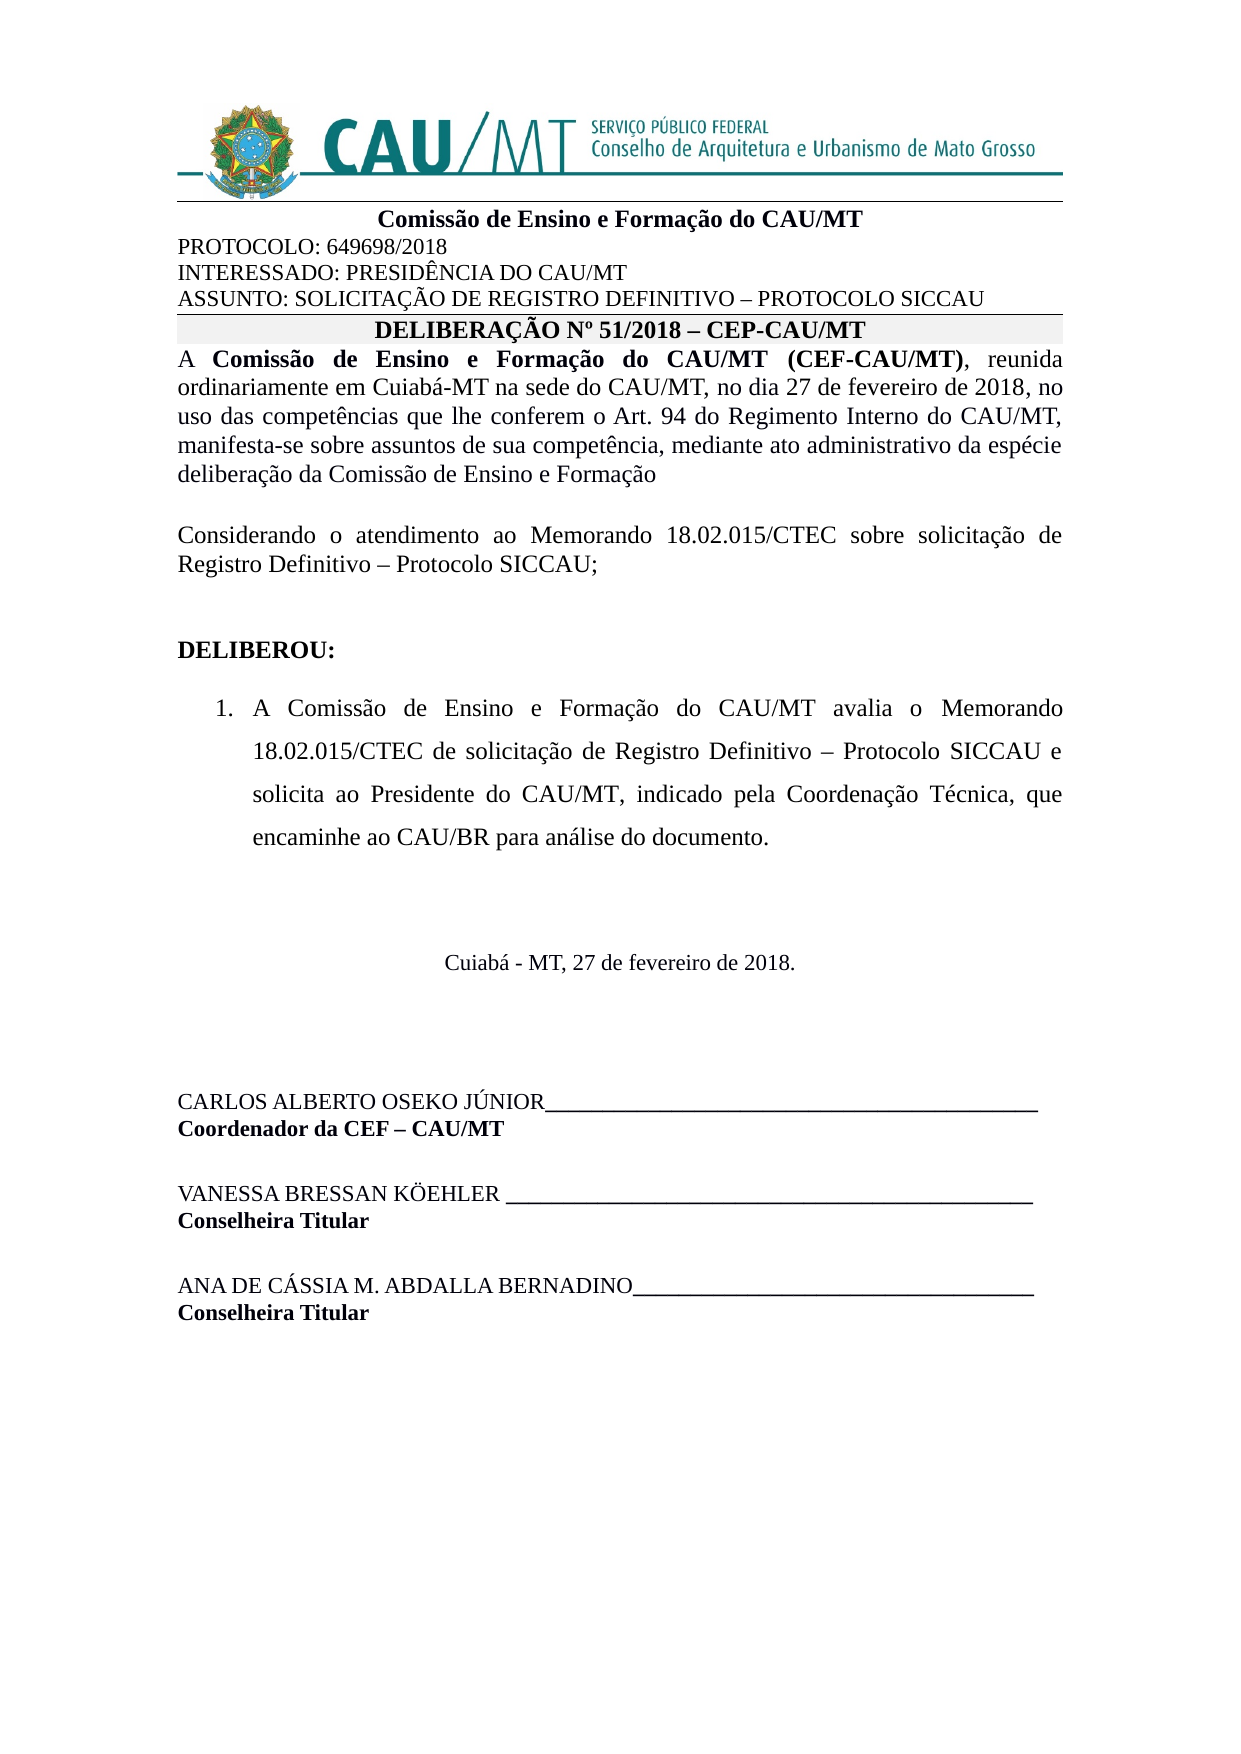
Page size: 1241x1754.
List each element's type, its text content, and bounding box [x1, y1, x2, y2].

text Conselheira Titular [177, 1299, 1063, 1325]
text ANA DE CÁSSIA M. ABDALLA BERNADINO___________________________________ [177, 1273, 1063, 1299]
text Comissão de Ensino e Formação do CAU/MT [177, 202, 1063, 233]
text DELIBERAÇÃO Nº 51/2018 – CEP-CAU/MT [177, 315, 1063, 344]
text INTERESSADO: PRESIDÊNCIA DO CAU/MT [177, 259, 1063, 282]
text VANESSA BRESSAN KÖEHLER ______________________________________________ [177, 1180, 1063, 1207]
text Conselheira Titular [177, 1207, 1063, 1233]
text ASSUNTO: SOLICITAÇÃO DE REGISTRO DEFINITIVO – PROTOCOLO SICCAU [177, 282, 1063, 314]
text DELIBEROU: [177, 635, 1063, 664]
text CARLOS ALBERTO OSEKO JÚNIOR___________________________________________ [177, 1088, 1063, 1114]
list A Comissão de Ensino e Formação do CAU/MT avalia o Memorando 18.02.015/CTEC de solicitação de Registro Definitivo – Protocolo SICCAU e solicita ao Presidente do CAU/MT, indicado pela Coordenação Técnica, que encaminhe ao CAU/BR para análise do documento. [215, 693, 1063, 851]
text Cuiabá - MT, 27 de fevereiro de 2018. [177, 949, 1063, 976]
text Considerando o atendimento ao Memorando 18.02.015/CTEC sobre solicitação de Registro Definitivo – Protocolo SICCAU; [177, 520, 1063, 578]
text PROTOCOLO: 649698/2018 [177, 233, 1063, 259]
text A Comissão de Ensino e Formação do CAU/MT (CEF-CAU/MT), reunida ordinariamente em Cuiabá-MT na sede do CAU/MT, no dia 27 de fevereiro de 2018, no uso das competências que lhe conferem o Art. 94 do Regimento Interno do CAU/MT, manifesta-se sobre assuntos de sua competência, mediante ato administrativo da espécie deliberação da Comissão de Ensino e Formação [177, 344, 1063, 487]
text Coordenador da CEF – CAU/MT [177, 1114, 1063, 1141]
